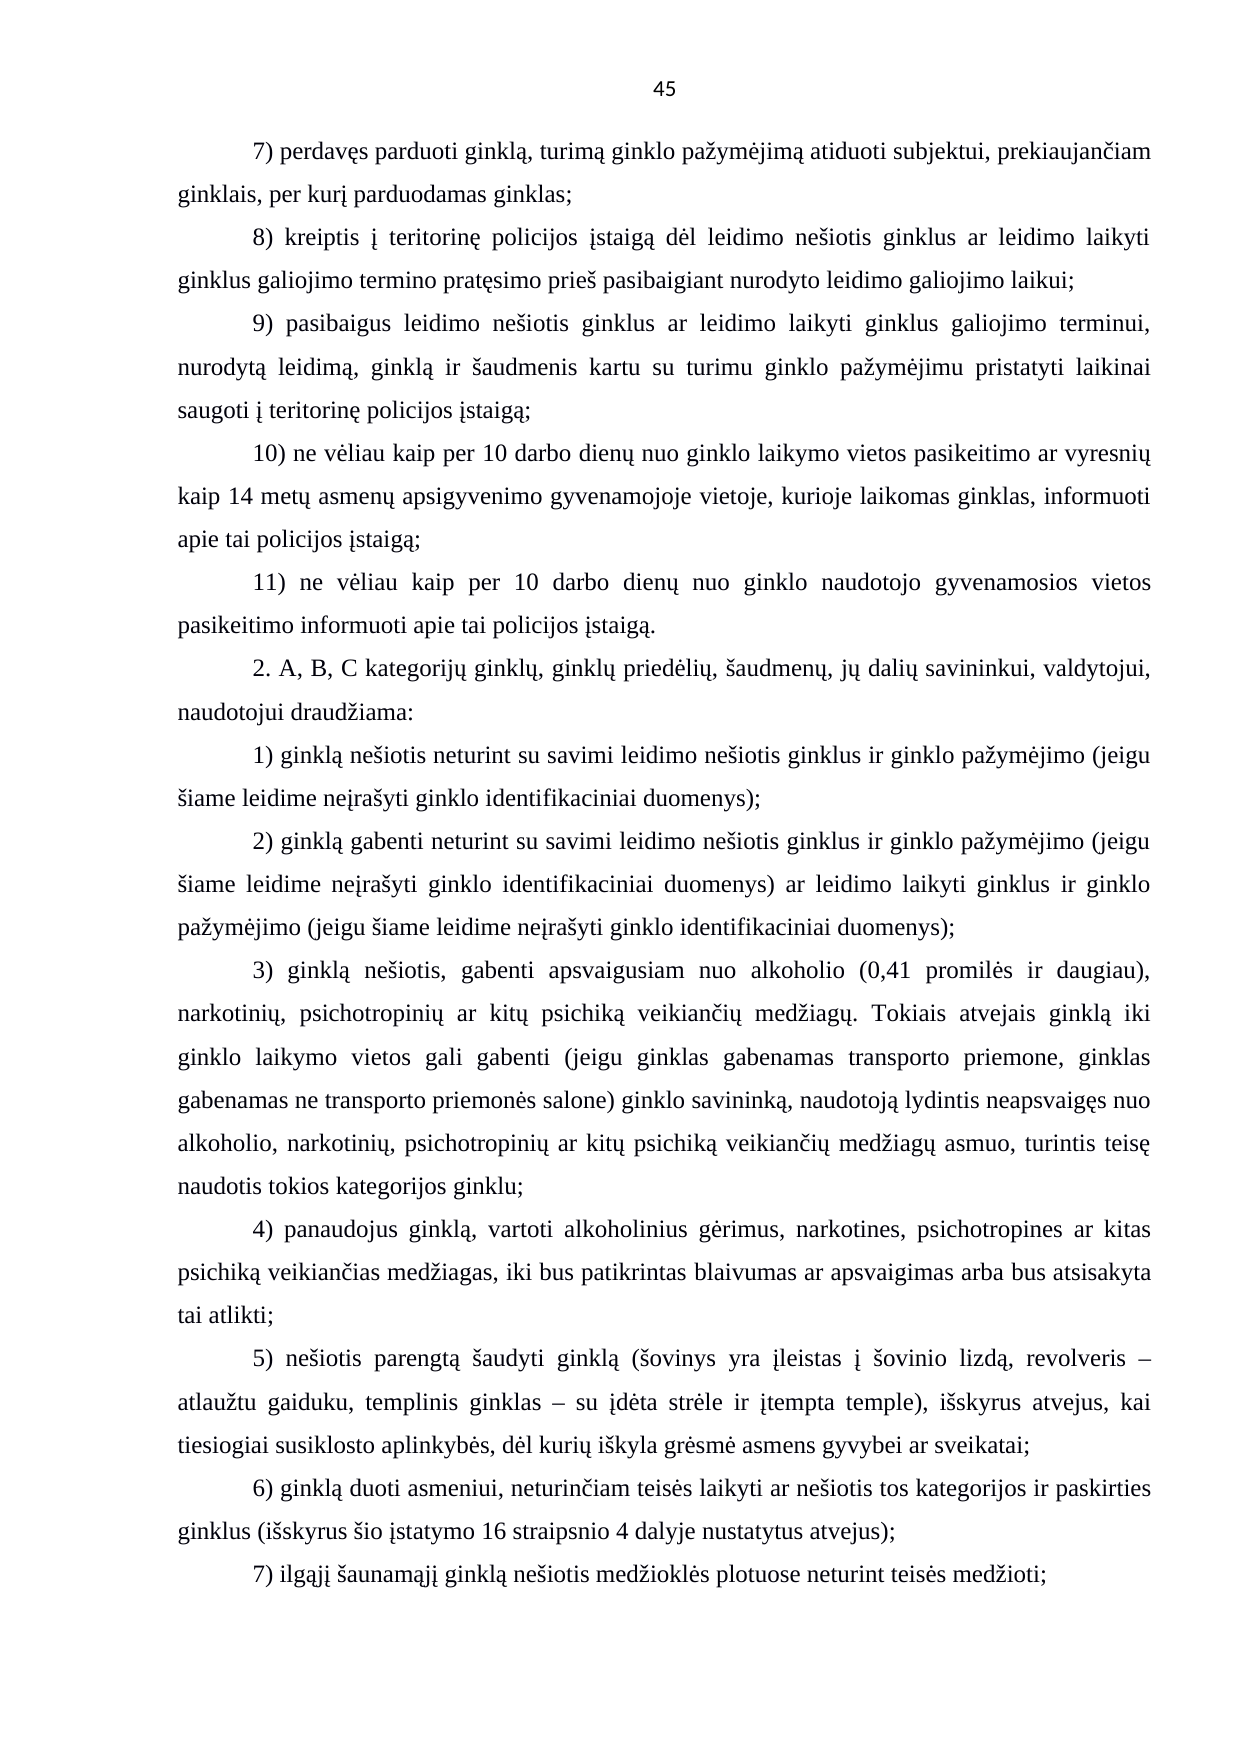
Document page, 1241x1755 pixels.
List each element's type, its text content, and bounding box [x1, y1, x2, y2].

text 7) ilgąjį šaunamąjį ginklą nešiotis medžioklės plotuose neturint teisės medžioti; [177, 1559, 1152, 1588]
text 11) ne vėliau kaip per 10 darbo dienų nuo ginklo naudotojo gyvenamosios vietos pasikeitimo informuoti apie tai policijos įstaigą. [177, 567, 1152, 639]
text 1) ginklą nešiotis neturint su savimi leidimo nešiotis ginklus ir ginklo pažymėjimo (jeigu šiame leidime neįrašyti ginklo identifikaciniai duomenys); [177, 740, 1152, 812]
text 10) ne vėliau kaip per 10 darbo dienų nuo ginklo laikymo vietos pasikeitimo ar vyresnių kaip 14 metų asmenų apsigyvenimo gyvenamojoje vietoje, kurioje laikomas ginklas, informuoti apie tai policijos įstaigą; [177, 438, 1152, 553]
text 7) perdavęs parduoti ginklą, turimą ginklo pažymėjimą atiduoti subjektui, prekiaujančiam ginklais, per kurį parduodamas ginklas; [177, 136, 1152, 208]
text 2) ginklą gabenti neturint su savimi leidimo nešiotis ginklus ir ginklo pažymėjimo (jeigu šiame leidime neįrašyti ginklo identifikaciniai duomenys) ar leidimo laikyti ginklus ir ginklo pažymėjimo (jeigu šiame leidime neįrašyti ginklo identifikaciniai duomenys); [177, 826, 1152, 941]
text 6) ginklą duoti asmeniui, neturinčiam teisės laikyti ar nešiotis tos kategorijos ir paskirties ginklus (išskyrus šio įstatymo 16 straipsnio 4 dalyje nustatytus atvejus); [177, 1473, 1152, 1545]
text 5) nešiotis parengtą šaudyti ginklą (šovinys yra įleistas į šovinio lizdą, revolveris – atlaužtu gaiduku, templinis ginklas – su įdėta strėle ir įtempta temple), išskyrus atvejus, kai tiesiogiai susiklosto aplinkybės, dėl kurių iškyla grėsmė asmens gyvybei ar sveikatai; [177, 1343, 1152, 1458]
text 9) pasibaigus leidimo nešiotis ginklus ar leidimo laikyti ginklus galiojimo terminui, nurodytą leidimą, ginklą ir šaudmenis kartu su turimu ginklo pažymėjimu pristatyti laikinai saugoti į teritorinę policijos įstaigą; [177, 308, 1152, 423]
text 4) panaudojus ginklą, vartoti alkoholinius gėrimus, narkotines, psichotropines ar kitas psichiką veikiančias medžiagas, iki bus patikrintas blaivumas ar apsvaigimas arba bus atsisakyta tai atlikti; [177, 1214, 1152, 1329]
text 2. A, B, C kategorijų ginklų, ginklų priedėlių, šaudmenų, jų dalių savininkui, valdytojui, naudotojui draudžiama: [177, 653, 1152, 725]
text 8) kreiptis į teritorinę policijos įstaigą dėl leidimo nešiotis ginklus ar leidimo laikyti ginklus galiojimo termino pratęsimo prieš pasibaigiant nurodyto leidimo galiojimo laikui; [177, 222, 1152, 294]
text 3) ginklą nešiotis, gabenti apsvaigusiam nuo alkoholio (0,41 promilės ir daugiau), narkotinių, psichotropinių ar kitų psichiką veikiančių medžiagų. Tokiais atvejais ginklą iki ginklo laikymo vietos gali gabenti (jeigu ginklas gabenamas transporto priemone, ginklas gabenamas ne transporto priemonės salone) ginklo savininką, naudotoją lydintis neapsvaigęs nuo alkoholio, narkotinių, psichotropinių ar kitų psichiką veikiančių medžiagų asmuo, turintis teisę naudotis tokios kategorijos ginklu; [177, 955, 1152, 1200]
